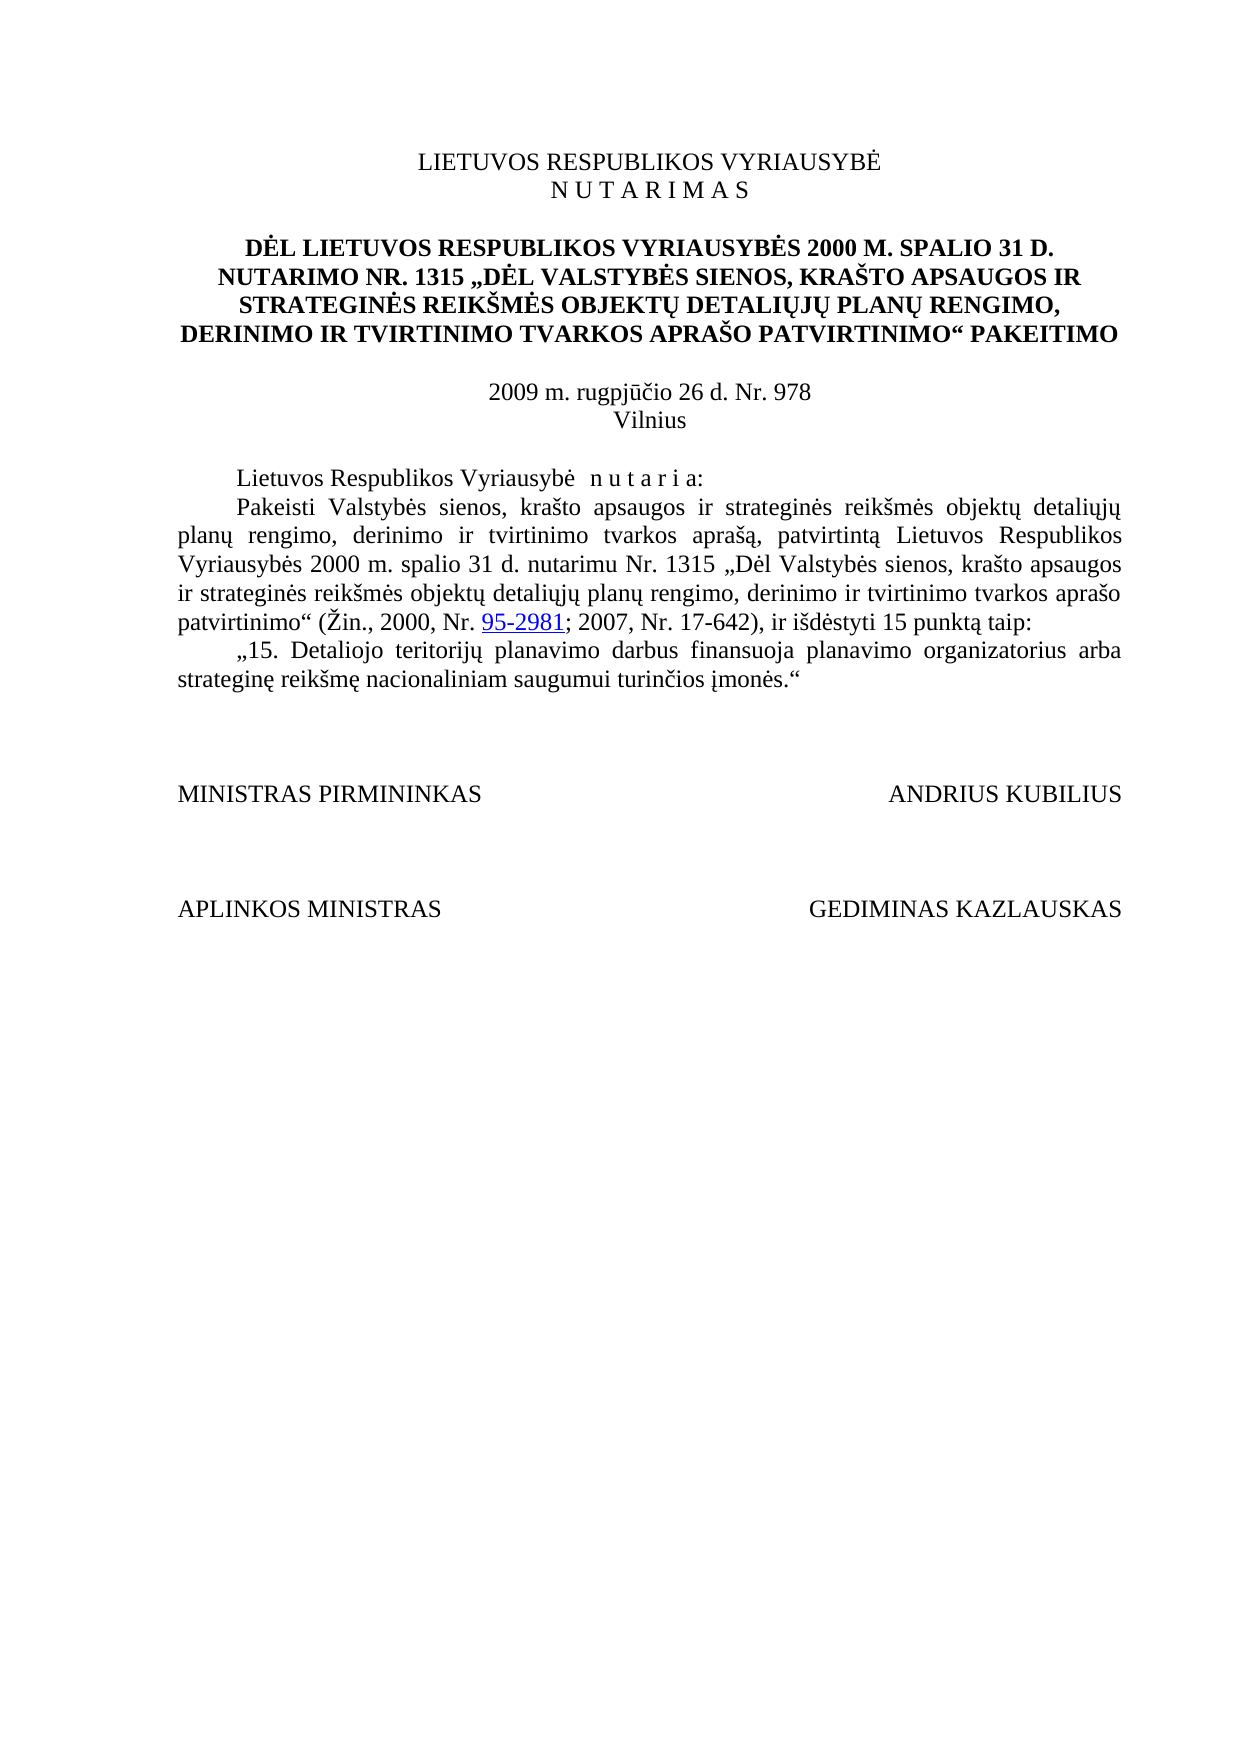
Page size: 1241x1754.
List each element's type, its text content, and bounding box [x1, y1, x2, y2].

text Lietuvos Respublikos Vyriausybė [177, 147, 1122, 176]
text Lietuvos Respublikos Vyriausybė nutaria: [177, 463, 1122, 492]
text MINISTRAS PIRMININKAS ANDRIUS KUBILIUS [177, 779, 1122, 808]
text 2009 m. rugpjūčio 26 d. Nr. 978 [177, 377, 1122, 406]
text APLINKOS MINISTRAS GEDIMINAS KAZLAUSKAS [177, 894, 1122, 923]
text „15. Detaliojo teritorijų planavimo darbus finansuoja planavimo organizatorius arba strateginę reikšmę nacionaliniam saugumui turinčios įmonės.“ [177, 636, 1122, 693]
text DĖL LIETUVOS RESPUBLIKOS VYRIAUSYBĖS 2000 M. SPALIO 31 D. NUTARIMO NR. 1315 „DĖL VALSTYBĖS SIENOS, KRAŠTO APSAUGOS IR STRATEGINĖS REIKŠMĖS OBJEKTŲ DETALIŲJŲ PLANŲ RENGIMO, DERINIMO IR TVIRTINIMO TVARKOS APRAŠO PATVIRTINIMO“ PAKEITIMO [177, 233, 1122, 348]
text Vilnius [177, 406, 1122, 434]
text NUTARIMAS [177, 176, 1122, 204]
text Pakeisti Valstybės sienos, krašto apsaugos ir strateginės reikšmės objektų detaliųjų planų rengimo, derinimo ir tvirtinimo tvarkos aprašą, patvirtintą Lietuvos Respublikos Vyriausybės 2000 m. spalio 31 d. nutarimu Nr. 1315 „Dėl Valstybės sienos, krašto apsaugos ir strateginės reikšmės objektų detaliųjų planų rengimo, derinimo ir tvirtinimo tvarkos aprašo patvirtinimo“ (Žin., 2000, Nr. 95-2981; 2007, Nr. 17-642), ir išdėstyti 15 punktą taip: [177, 492, 1122, 636]
